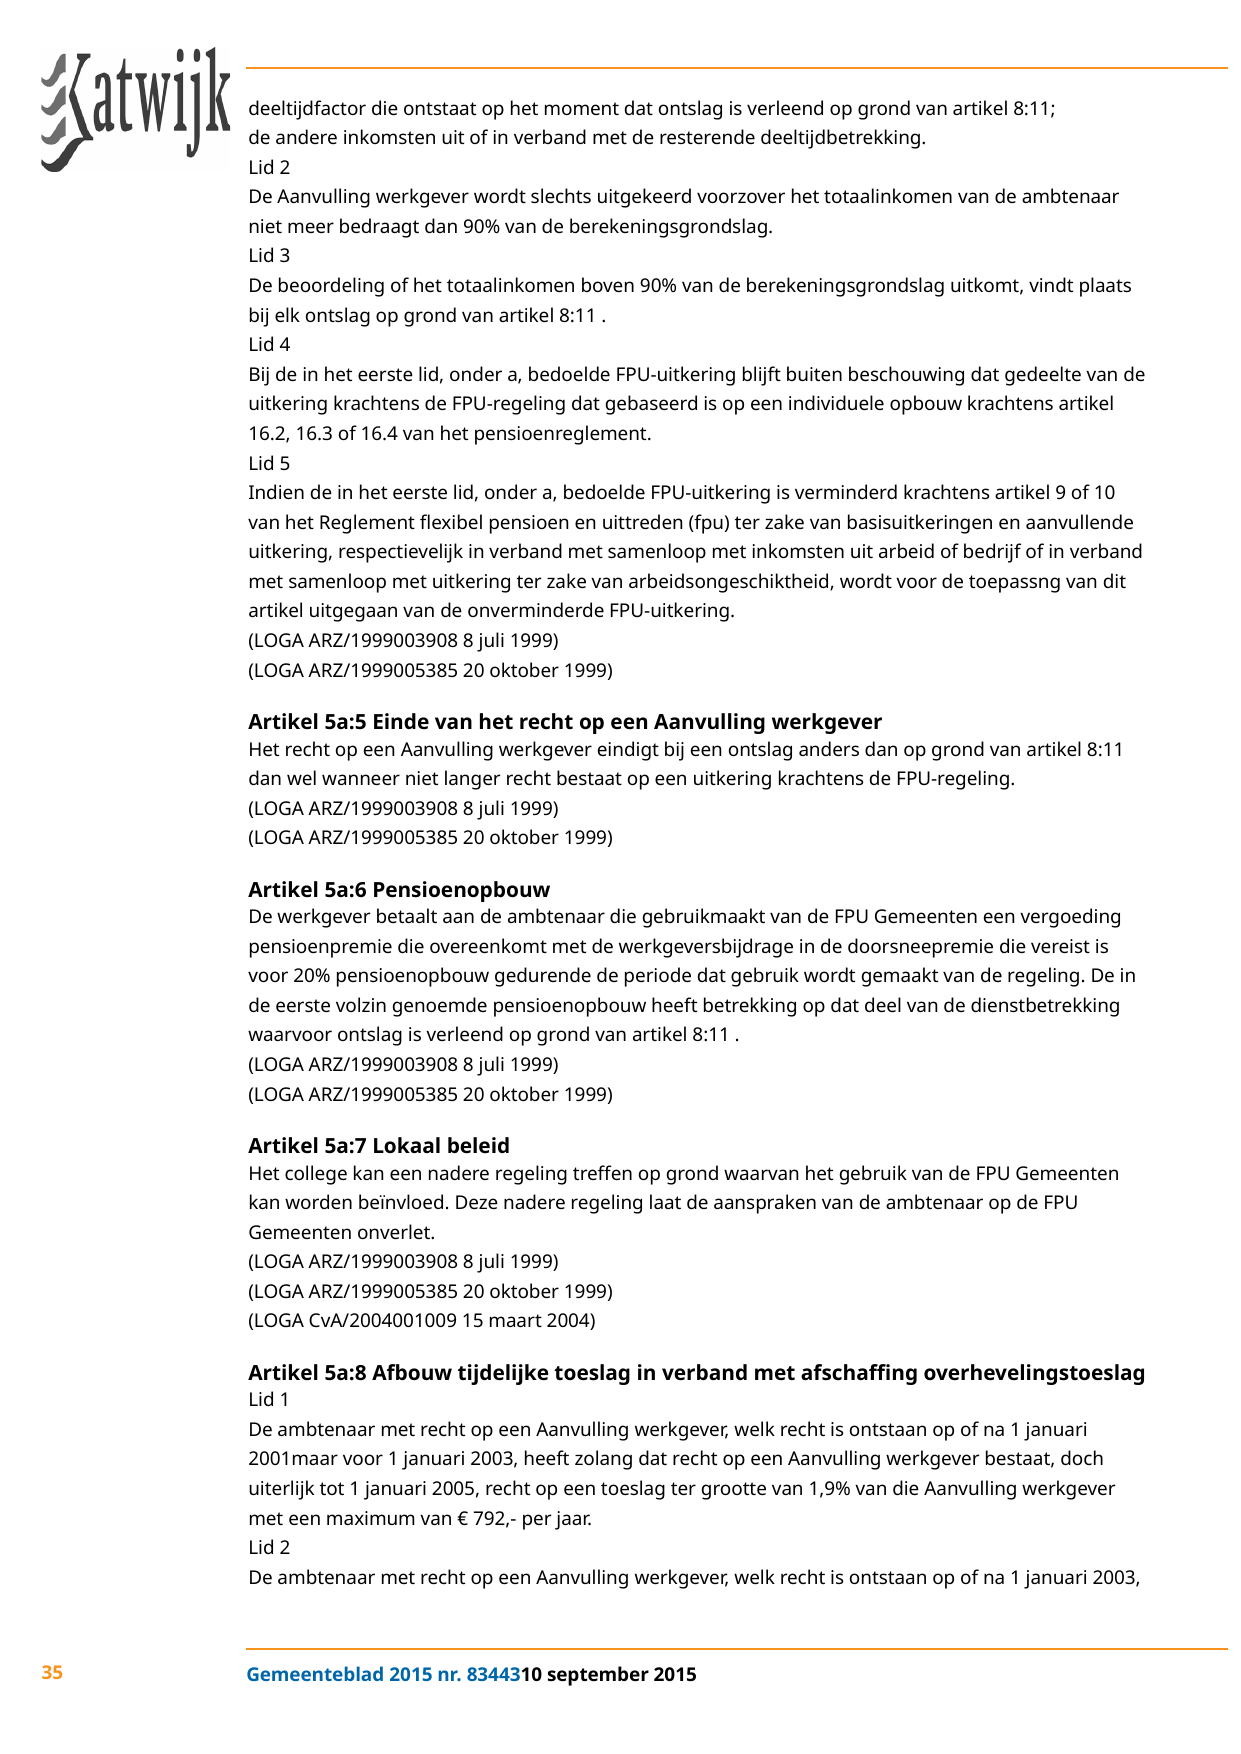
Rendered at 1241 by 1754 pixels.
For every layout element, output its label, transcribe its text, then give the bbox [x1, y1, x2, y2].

text De ambtenaar met recht op een Aanvulling werkgever, welk recht is ontstaan op of na 1 januari 2001maar voor 1 januari 2003, heeft zolang dat recht op een Aanvulling werkgever bestaat, doch uiterlijk tot 1 januari 2005, recht op een toeslag ter grootte van 1,9% van die Aanvulling werkgever met een maximum van € 792,- per jaar. [248, 1416, 1152, 1531]
text (LOGA ARZ/1999005385 20 oktober 1999) [248, 1081, 1152, 1107]
text (LOGA ARZ/1999003908 8 juli 1999) [248, 795, 1152, 821]
text (LOGA CvA/2004001009 15 maart 2004) [248, 1308, 1152, 1333]
text (LOGA ARZ/1999005385 20 oktober 1999) [248, 824, 1152, 850]
text (LOGA ARZ/1999005385 20 oktober 1999) [248, 1278, 1152, 1304]
text (LOGA ARZ/1999005385 20 oktober 1999) [248, 657, 1152, 683]
text Lid 2 [248, 1534, 1152, 1560]
text De Aanvulling werkgever wordt slechts uitgekeerd voorzover het totaalinkomen van de ambtenaar niet meer bedraagt dan 90% van de berekeningsgrondslag. [248, 183, 1152, 239]
text Bij de in het eerste lid, onder a, bedoelde FPU-uitkering blijft buiten beschouwing dat gedeelte van de uitkering krachtens de FPU-regeling dat gebaseerd is op een individuele opbouw krachtens artikel 16.2, 16.3 of 16.4 van het pensioenreglement. [248, 361, 1152, 446]
text (LOGA ARZ/1999003908 8 juli 1999) [248, 1248, 1152, 1274]
text Indien de in het eerste lid, onder a, bedoelde FPU-uitkering is verminderd krachtens artikel 9 of 10 van het Reglement flexibel pensioen en uittreden (fpu) ter zake van basisuitkeringen en aanvullende uitkering, respectievelijk in verband met samenloop met inkomsten uit arbeid of bedrijf of in verband met samenloop met uitkering ter zake van arbeidsongeschiktheid, wordt voor de toepassng van dit artikel uitgegaan van de onverminderde FPU-uitkering. [248, 479, 1152, 623]
text deeltijdfactor die ontstaat op het moment dat ontslag is verleend op grond van artikel 8:11; [248, 95, 1152, 121]
text Lid 1 [248, 1386, 1152, 1412]
text Lid 5 [248, 450, 1152, 476]
text Het recht op een Aanvulling werkgever eindigt bij een ontslag anders dan op grond van artikel 8:11 dan wel wanneer niet langer recht bestaat op een uitkering krachtens de FPU-regeling. [248, 736, 1152, 791]
text De beoordeling of het totaalinkomen boven 90% van de berekeningsgrondslag uitkomt, vindt plaats bij elk ontslag op grond van artikel 8:11 . [248, 272, 1152, 328]
text Artikel 5a:7 Lokaal beleid [248, 1131, 1152, 1160]
text De ambtenaar met recht op een Aanvulling werkgever, welk recht is ontstaan op of na 1 januari 2003, [248, 1564, 1152, 1590]
text de andere inkomsten uit of in verband met de resterende deeltijdbetrekking. [248, 124, 1152, 150]
text Artikel 5a:6 Pensioenopbouw [248, 875, 1152, 903]
text Lid 4 [248, 331, 1152, 357]
text Artikel 5a:5 Einde van het recht op een Aanvulling werkgever [248, 707, 1152, 736]
text (LOGA ARZ/1999003908 8 juli 1999) [248, 1051, 1152, 1077]
text Lid 3 [248, 243, 1152, 268]
text Artikel 5a:8 Afbouw tijdelijke toeslag in verband met afschaffing overhevelingstoeslag [248, 1358, 1152, 1386]
text (LOGA ARZ/1999003908 8 juli 1999) [248, 627, 1152, 653]
text Het college kan een nadere regeling treffen op grond waarvan het gebruik van de FPU Gemeenten kan worden beïnvloed. Deze nadere regeling laat de aanspraken van de ambtenaar op de FPU Gemeenten onverlet. [248, 1160, 1152, 1244]
text De werkgever betaalt aan de ambtenaar die gebruikmaakt van de FPU Gemeenten een vergoeding pensioenpremie die overeenkomt met de werkgeversbijdrage in de doorsneepremie die vereist is voor 20% pensioenopbouw gedurende de periode dat gebruik wordt gemaakt van de regeling. De in de eerste volzin genoemde pensioenopbouw heeft betrekking op dat deel van de dienstbetrekking waarvoor ontslag is verleend op grond van artikel 8:11 . [248, 903, 1152, 1047]
picture [41, 47, 231, 172]
text Lid 2 [248, 154, 1152, 180]
